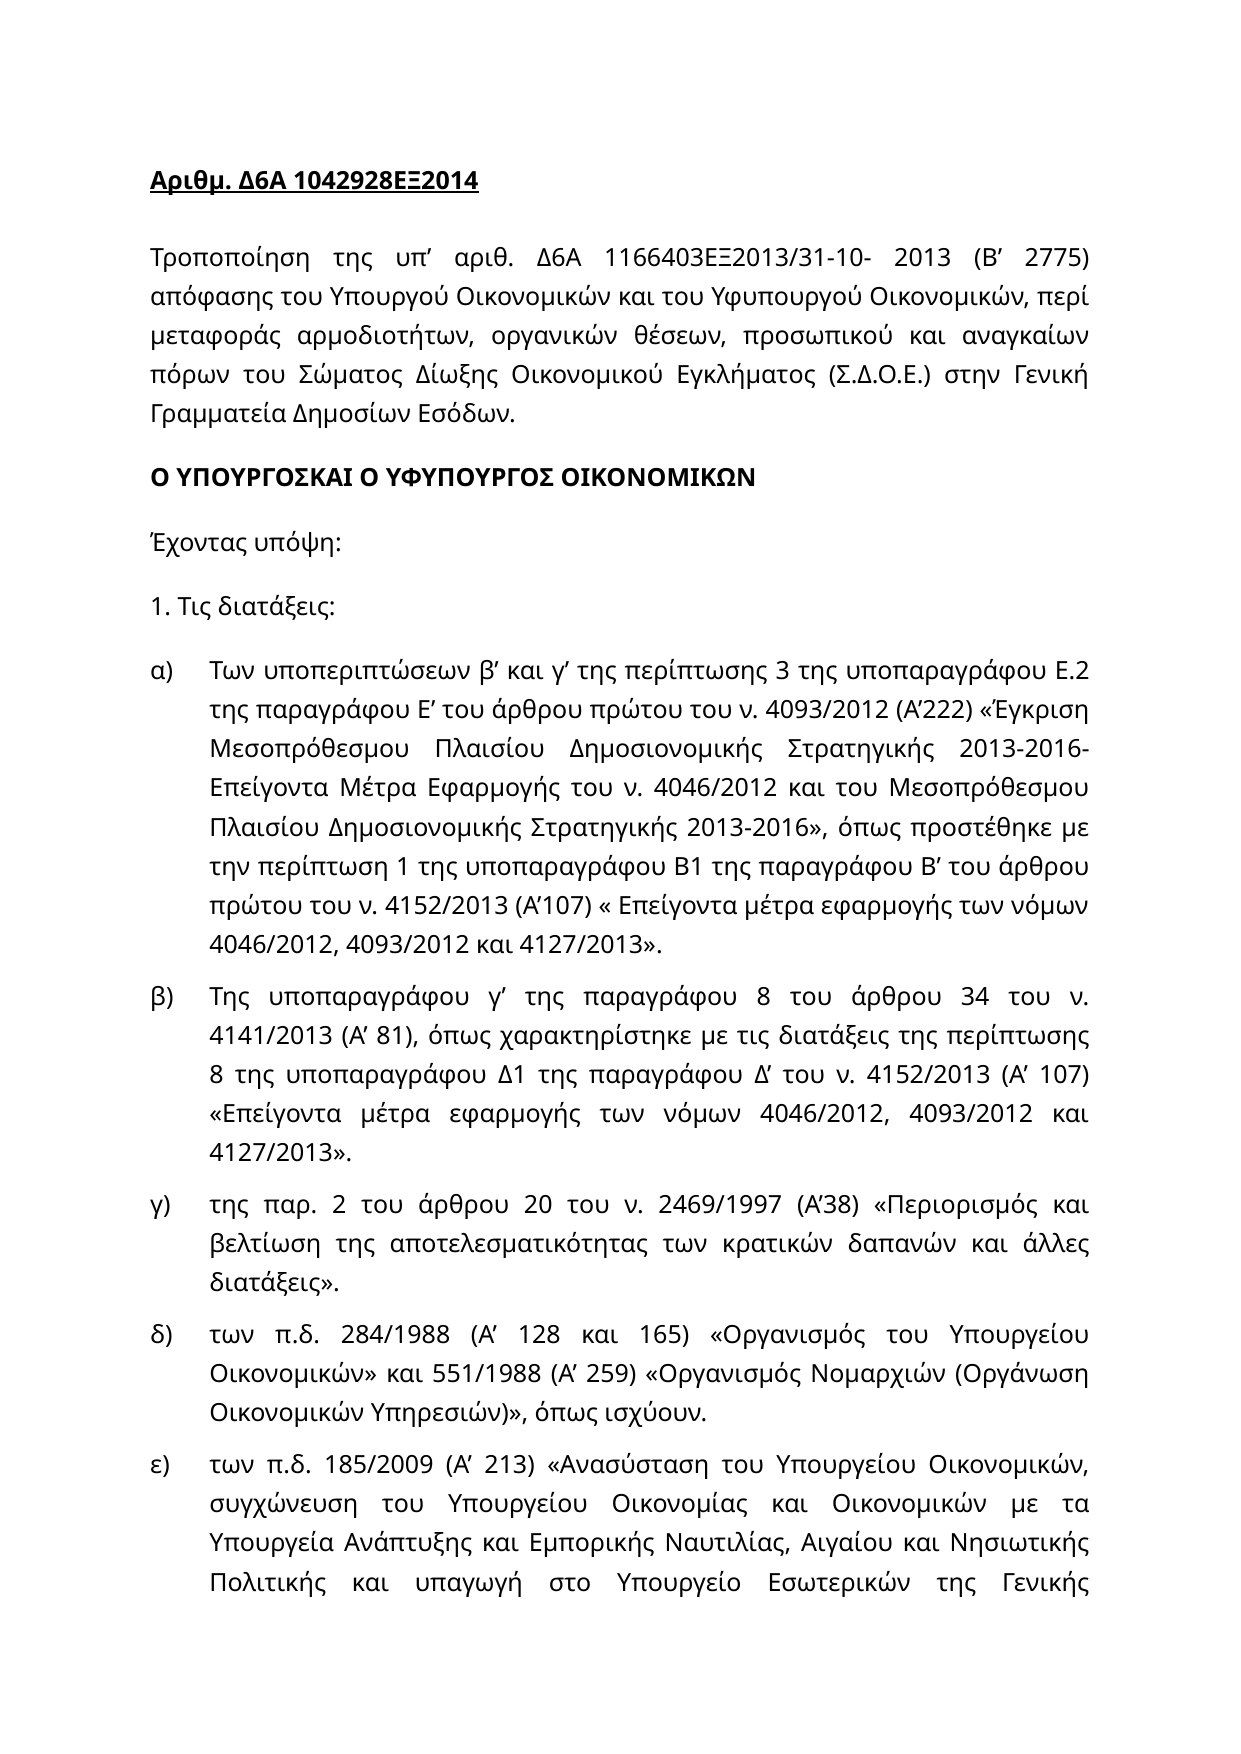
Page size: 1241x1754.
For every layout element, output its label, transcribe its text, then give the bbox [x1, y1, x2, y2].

list β) Της υποπαραγράφου γ’ της παραγράφου 8 του άρθρου 34 του ν. 4141/2013 (Α’ 81), όπως χαρακτηρίστηκε με τις διατάξεις της περίπτωσης 8 της υποπαραγράφου Δ1 της παραγράφου Δ’ του ν. 4152/2013 (Α’ 107) «Επείγοντα μέτρα εφαρμογής των νόμων 4046/2012, 4093/2012 και 4127/2013». [150, 978, 1090, 1169]
list γ) της παρ. 2 του άρθρου 20 του ν. 2469/1997 (Α’38) «Περιορισμός και βελτίωση της αποτελεσματικότητας των κρατικών δαπανών και άλλες διατάξεις». [150, 1187, 1090, 1299]
title Αριθμ. Δ6Α 1042928ΕΞ2014 [150, 162, 1090, 197]
list α) Των υποπεριπτώσεων β’ και γ’ της περίπτωσης 3 της υποπαραγράφου Ε.2 της παραγράφου Ε’ του άρθρου πρώτου του ν. 4093/2012 (Α’222) «Έγκριση Μεσοπρόθεσμου Πλαισίου Δημοσιονομικής Στρατηγικής 2013-2016-Επείγοντα Μέτρα Εφαρμογής του ν. 4046/2012 και του Μεσοπρόθεσμου Πλαισίου Δημοσιονομικής Στρατηγικής 2013-2016», όπως προστέθηκε με την περίπτωση 1 της υποπαραγράφου Β1 της παραγράφου Β’ του άρθρου πρώτου του ν. 4152/2013 (Α’107) « Επείγοντα μέτρα εφαρμογής των νόμων 4046/2012, 4093/2012 και 4127/2013». [150, 652, 1090, 961]
list ε) των π.δ. 185/2009 (Α’ 213) «Ανασύσταση του Υπουργείου Οικονομικών, συγχώνευση του Υπουργείου Οικονομίας και Οικονομικών με τα Υπουργεία Ανάπτυξης και Εμπορικής Ναυτιλίας, Αιγαίου και Νησιωτικής Πολιτικής και υπαγωγή στο Υπουργείο Εσωτερικών της Γενικής [150, 1447, 1090, 1598]
text 1. Τις διατάξεις: [150, 588, 1090, 622]
text Ο ΥΠΟΥΡΓΟΣΚΑΙ Ο ΥΦΥΠΟΥΡΓΟΣ ΟΙΚΟΝΟΜΙΚΩΝ [150, 460, 1090, 494]
text Τροποποίηση της υπ’ αριθ. Δ6Α 1166403ΕΞ2013/31-10- 2013 (Β’ 2775) απόφασης του Υπουργού Οικονομικών και του Υφυπουργού Οικονομικών, περί μεταφοράς αρμοδιοτήτων, οργανικών θέσεων, προσωπικού και αναγκαίων πόρων του Σώματος Δίωξης Οικονομικού Εγκλήματος (Σ.Δ.Ο.Ε.) στην Γενική Γραμματεία Δημοσίων Εσόδων. [150, 239, 1090, 430]
list δ) των π.δ. 284/1988 (Α’ 128 και 165) «Οργανισμός του Υπουργείου Οικονομικών» και 551/1988 (Α’ 259) «Οργανισμός Νομαρχιών (Οργάνωση Οικονομικών Υπηρεσιών)», όπως ισχύουν. [150, 1317, 1090, 1429]
text Έχοντας υπόψη: [150, 524, 1090, 558]
